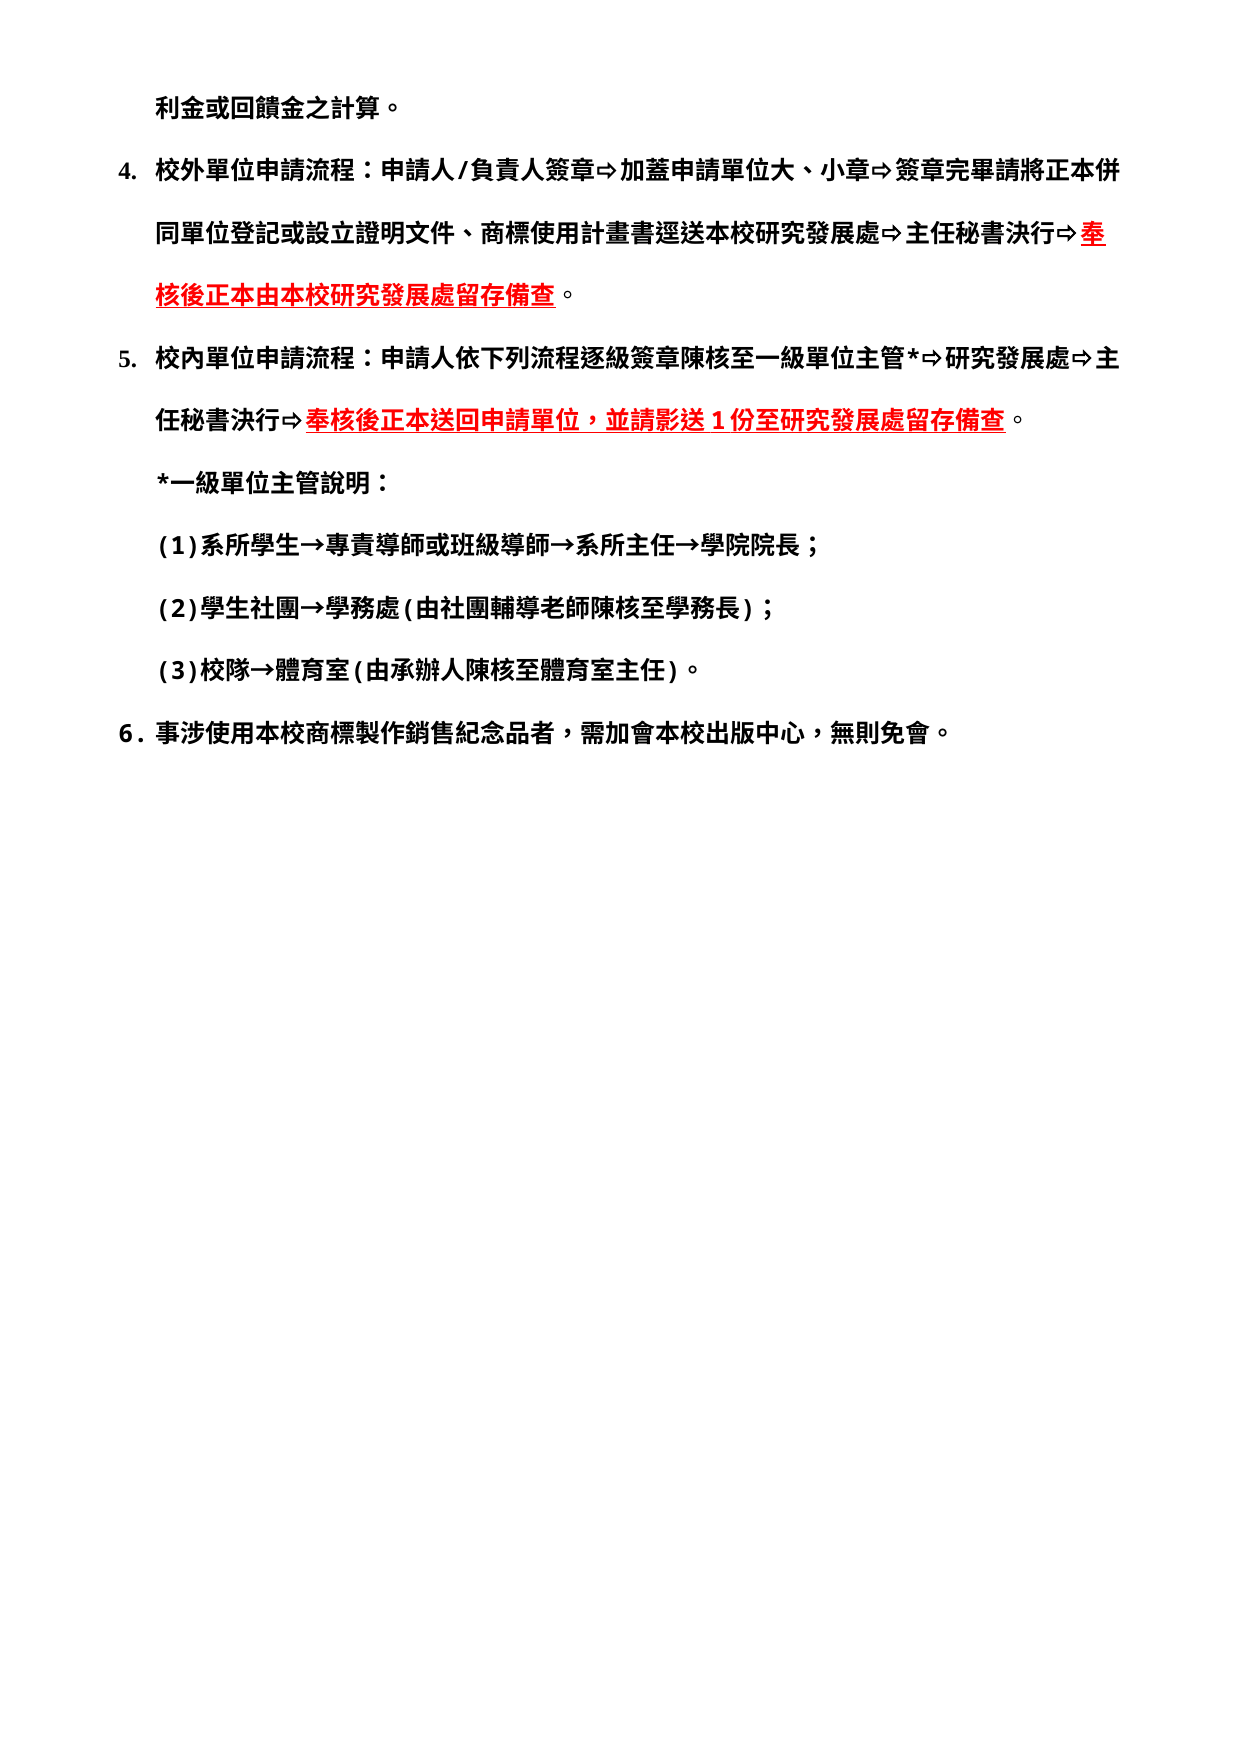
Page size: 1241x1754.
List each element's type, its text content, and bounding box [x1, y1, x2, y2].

list 事涉使用本校商標製作銷售紀念品者，需加會本校出版中心，無則免會。 [118, 689, 1122, 752]
list 校外單位申請流程：申請人/負責人簽章加蓋申請單位大、小章簽章完畢請將正本併同單位登記或設立證明文件、商標使用計畫書逕送本校研究發展處主任秘書決行奉核後正本由本校研究發展處留存備查。 [118, 127, 1122, 314]
list 校內單位申請流程：申請人依下列流程逐級簽章陳核至一級單位主管*研究發展處主任秘書決行奉核後正本送回申請單位，並請影送1份至研究發展處留存備查。 [118, 314, 1122, 439]
text (3)校隊→體育室(由承辦人陳核至體育室主任)。 [155, 627, 1122, 689]
list 利金或回饋金之計算。 [118, 64, 1122, 127]
text (2)學生社團→學務處(由社團輔導老師陳核至學務長)； [155, 564, 1122, 627]
text (1)系所學生→專責導師或班級導師→系所主任→學院院長； [155, 502, 1122, 564]
text *一級單位主管說明： [155, 439, 1122, 502]
